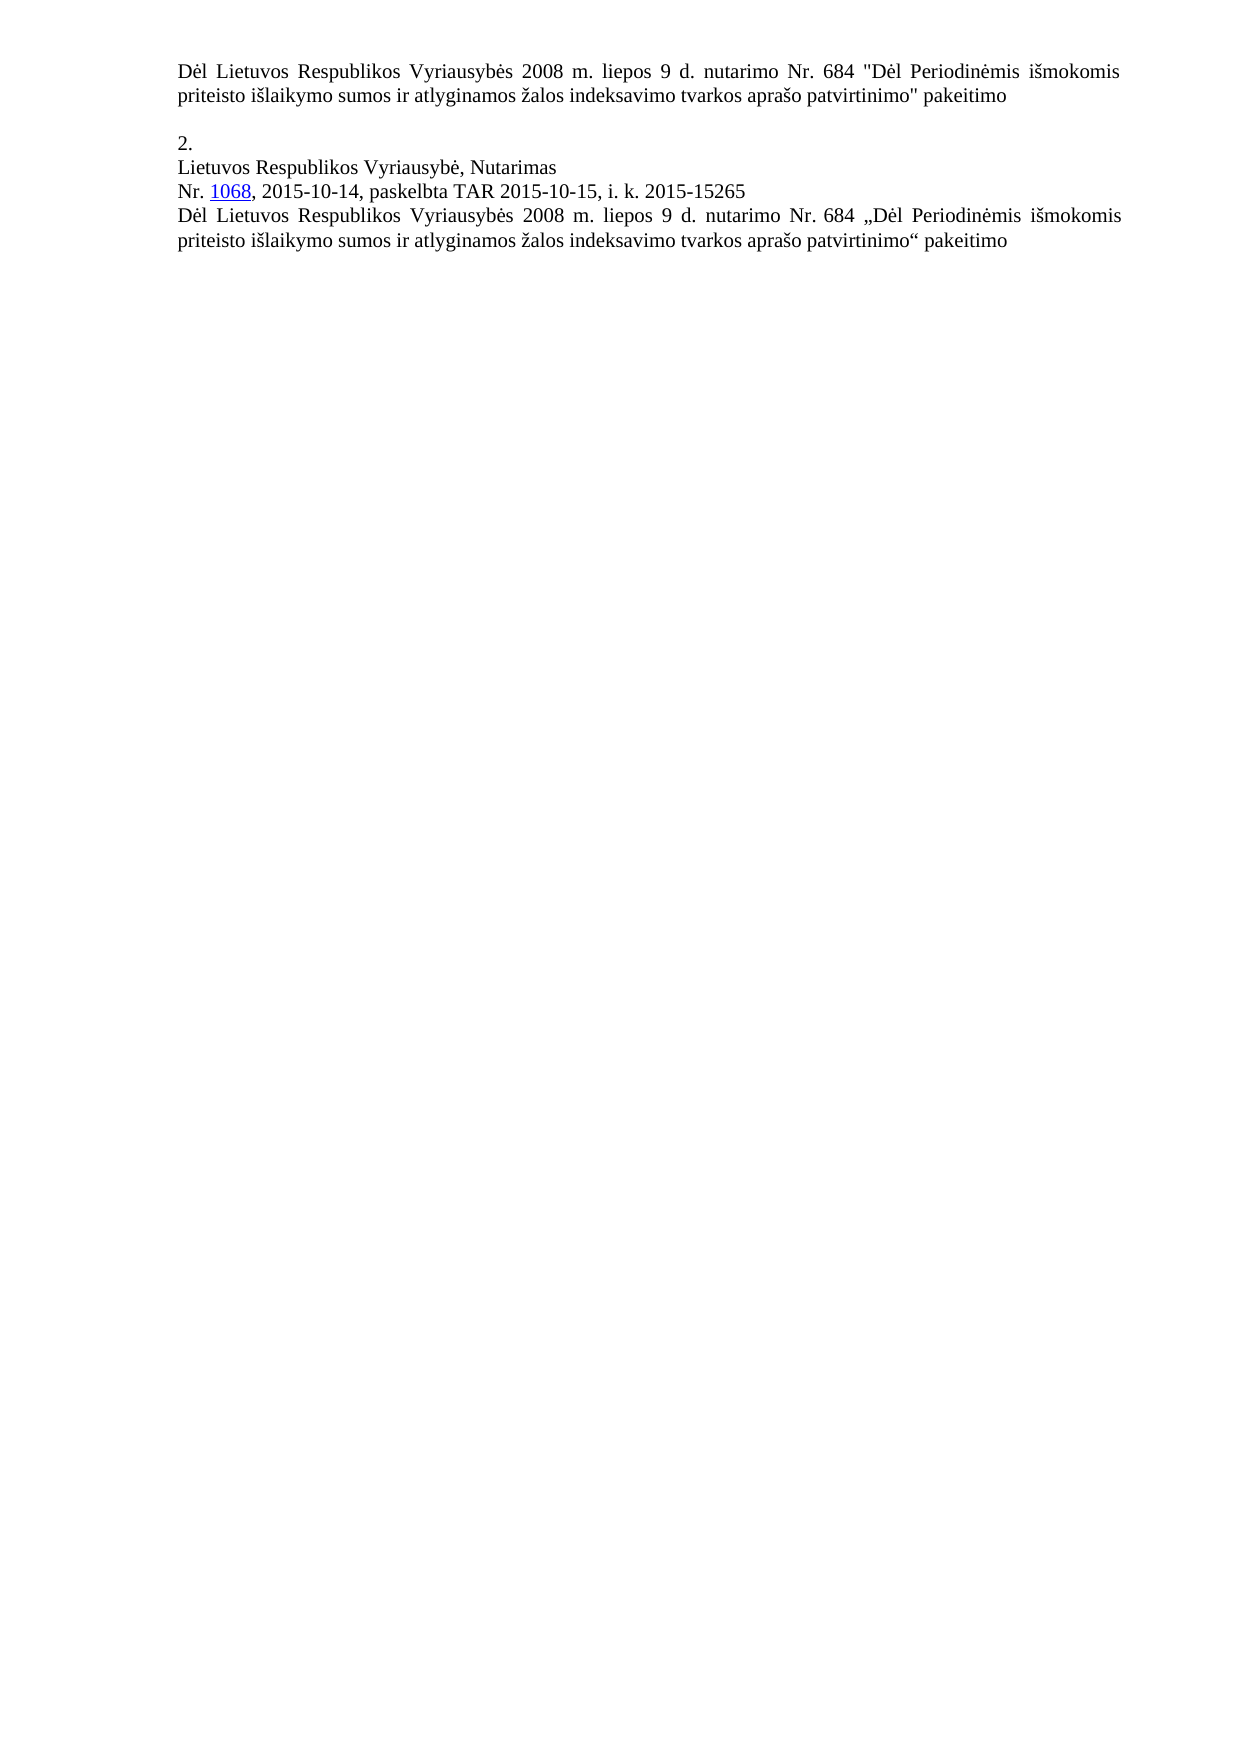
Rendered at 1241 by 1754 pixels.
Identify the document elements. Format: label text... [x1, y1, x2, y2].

text Nr. 1068, 2015-10-14, paskelbta TAR 2015-10-15, i. k. 2015-15265 [177, 179, 1122, 203]
text Dėl Lietuvos Respublikos Vyriausybės 2008 m. liepos 9 d. nutarimo Nr. 684 „Dėl Periodinėmis išmokomis priteisto išlaikymo sumos ir atlyginamos žalos indeksavimo tvarkos aprašo patvirtinimo“ pakeitimo [177, 203, 1122, 252]
text Dėl Lietuvos Respublikos Vyriausybės 2008 m. liepos 9 d. nutarimo Nr. 684 "Dėl Periodinėmis išmokomis priteisto išlaikymo sumos ir atlyginamos žalos indeksavimo tvarkos aprašo patvirtinimo" pakeitimo [177, 59, 1122, 107]
text Lietuvos Respublikos Vyriausybė, Nutarimas [177, 155, 1122, 179]
text 2. [177, 131, 1122, 155]
